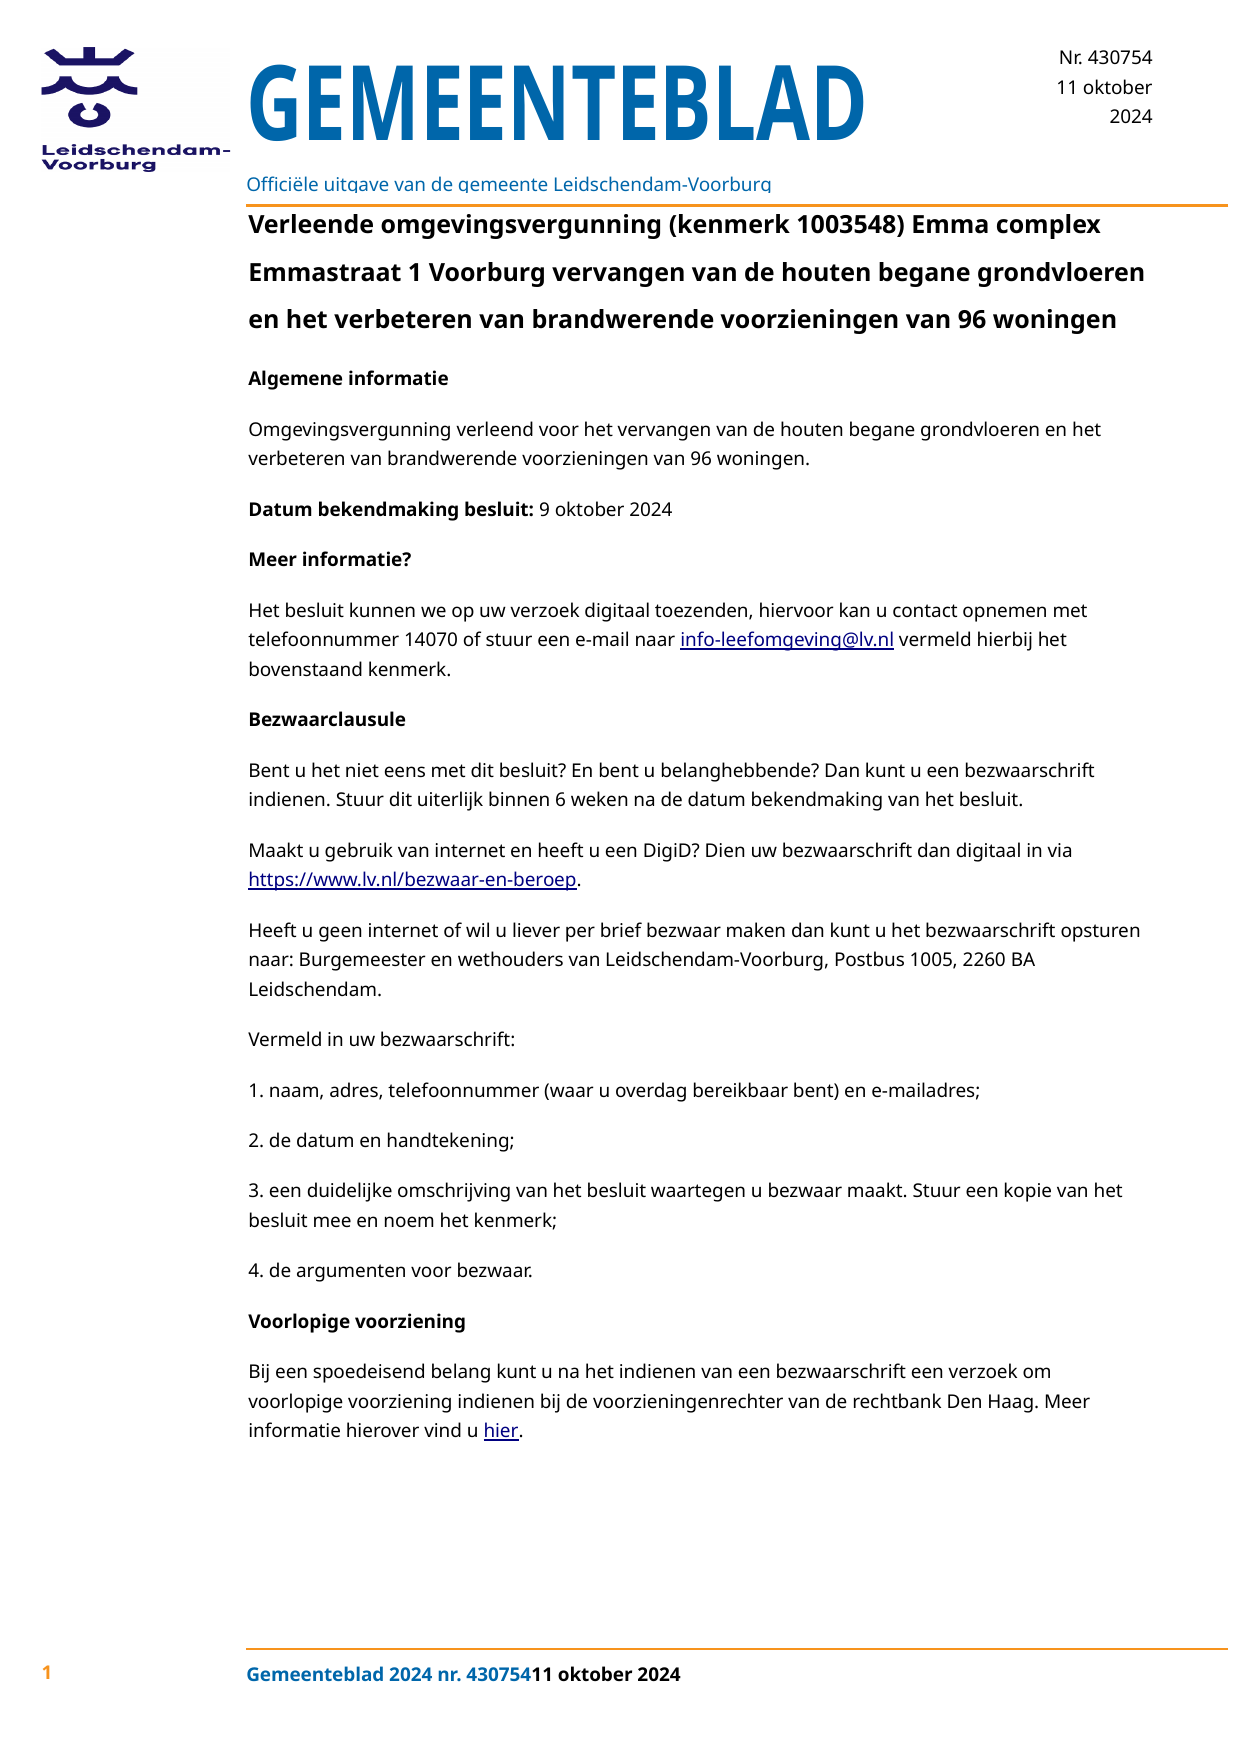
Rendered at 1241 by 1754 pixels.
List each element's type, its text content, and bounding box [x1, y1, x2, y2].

text 1. naam, adres, telefoonnummer (waar u overdag bereikbaar bent) en e-mailadres; [248, 1077, 1152, 1102]
text Bezwaarclausule [248, 706, 1152, 732]
text Voorlopige voorziening [248, 1308, 1152, 1334]
text Heeft u geen internet of wil u liever per brief bezwaar maken dan kunt u het bezwaarschrift opsturen naar: Burgemeester en wethouders van Leidschendam-Voorburg, Postbus 1005, 2260 BA Leidschendam. [248, 917, 1152, 1002]
text 3. een duidelijke omschrijving van het besluit waartegen u bezwaar maakt. Stuur een kopie van het besluit mee en noem het kenmerk; [248, 1178, 1152, 1233]
text 2. de datum en handtekening; [248, 1127, 1152, 1153]
text Omgevingsvergunning verleend voor het vervangen van de houten begane grondvloeren en het verbeteren van brandwerende voorzieningen van 96 woningen. [248, 416, 1152, 471]
text Bent u het niet eens met dit besluit? En bent u belanghebbende? Dan kunt u een bezwaarschrift indienen. Stuur dit uiterlijk binnen 6 weken na de datum bekendmaking van het besluit. [248, 757, 1152, 812]
picture [41, 47, 231, 172]
text Vermeld in uw bezwaarschrift: [248, 1026, 1152, 1052]
text Maakt u gebruik van internet en heeft u een DigiD? Dien uw bezwaarschrift dan digitaal in via https://www.lv.nl/bezwaar-en-beroep. [248, 837, 1152, 892]
text Verleende omgevingsvergunning (kenmerk 1003548) Emma complex Emmastraat 1 Voorburg vervangen van de houten begane grondvloeren en het verbeteren van brandwerende voorzieningen van 96 woningen [248, 207, 1152, 336]
text Het besluit kunnen we op uw verzoek digitaal toezenden, hiervoor kan u contact opnemen met telefoonnummer 14070 of stuur een e-mail naar info-leefomgeving@lv.nl vermeld hierbij het bovenstaand kenmerk. [248, 597, 1152, 682]
text Datum bekendmaking besluit: 9 oktober 2024 [248, 496, 1152, 522]
text Algemene informatie [248, 366, 1152, 391]
text 4. de argumenten voor bezwaar. [248, 1258, 1152, 1283]
text Bij een spoedeisend belang kunt u na het indienen van een bezwaarschrift een verzoek om voorlopige voorziening indienen bij de voorzieningenrechter van de rechtbank Den Haag. Meer informatie hierover vind u hier. [248, 1358, 1152, 1443]
text Meer informatie? [248, 546, 1152, 572]
